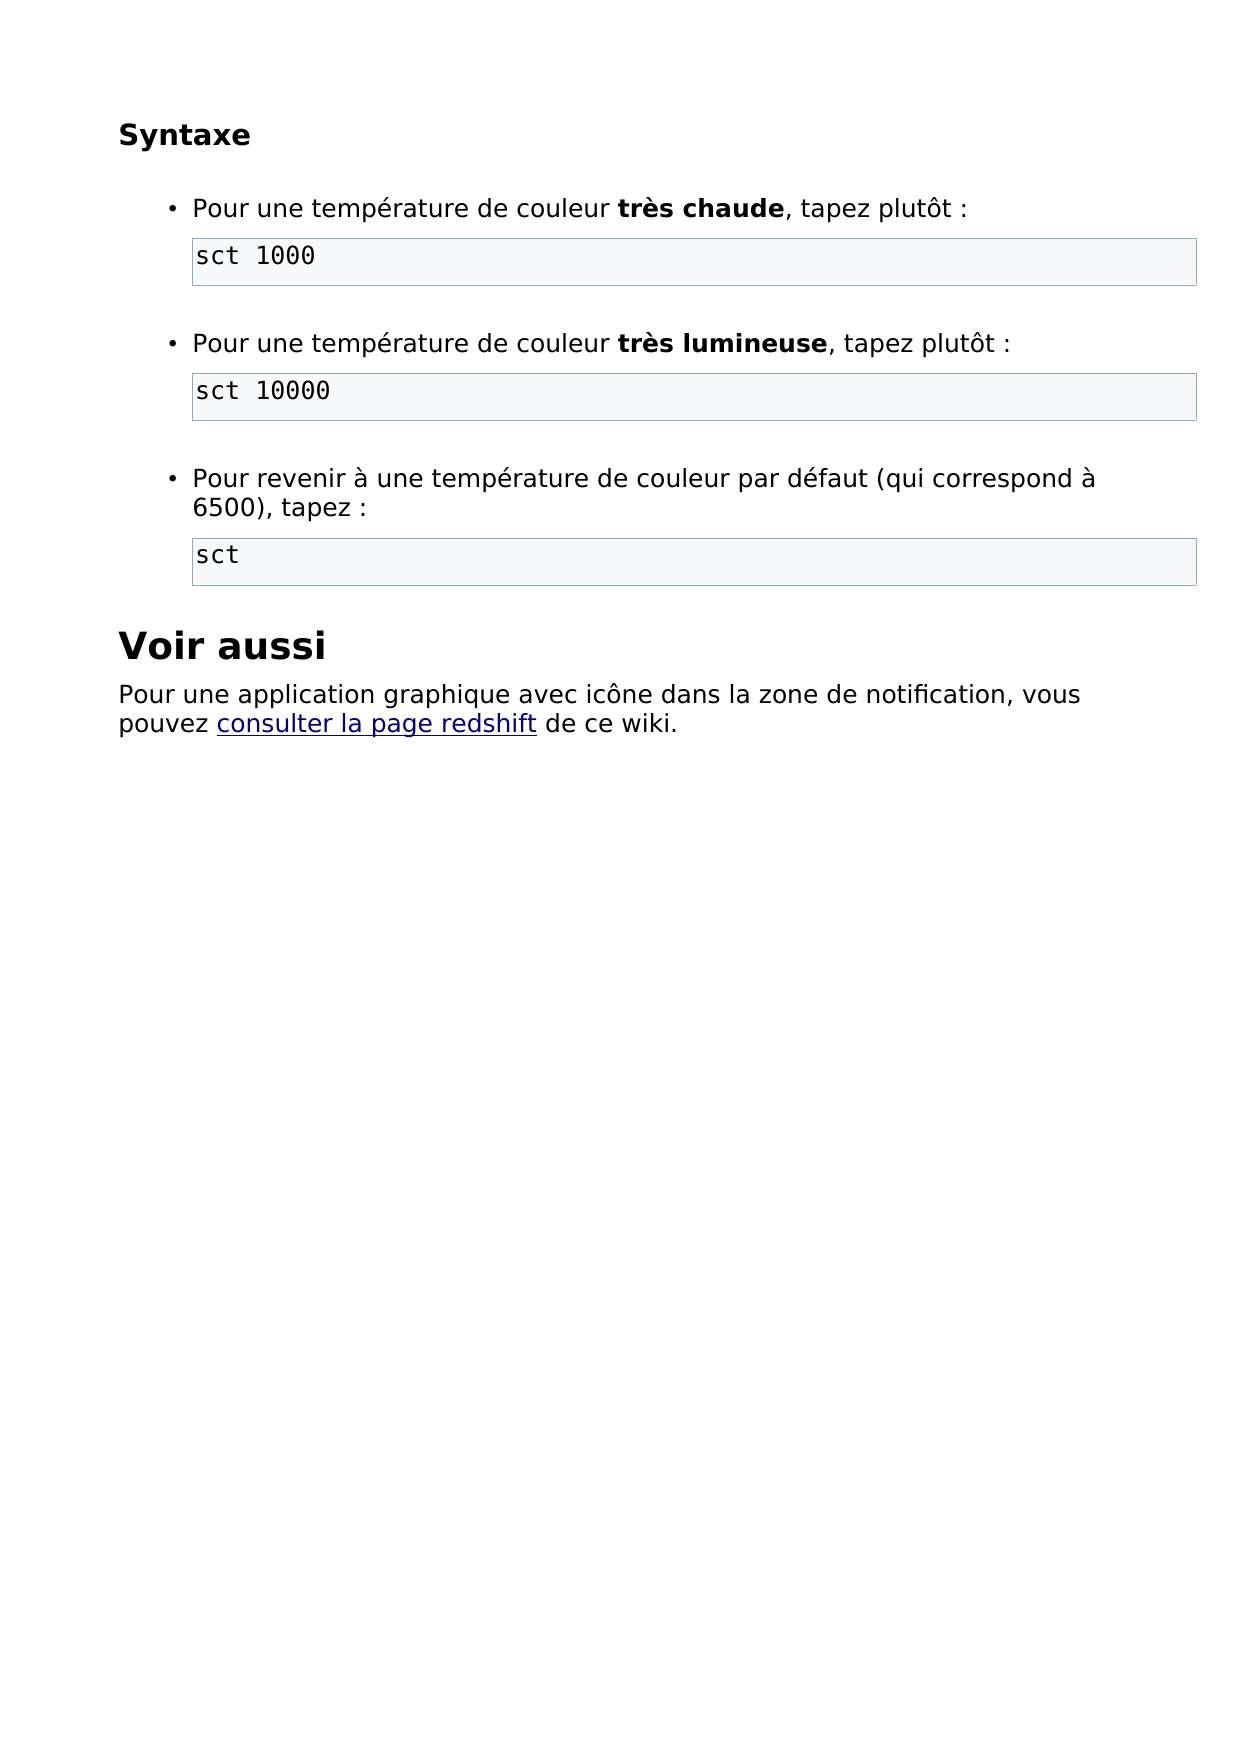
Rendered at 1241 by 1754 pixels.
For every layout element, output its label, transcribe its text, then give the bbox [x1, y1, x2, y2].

text Pour une application graphique avec icône dans la zone de notification, vous pouvez consulter la page redshift de ce wiki. [118, 681, 1122, 739]
table_header sct 1000 [193, 239, 1196, 285]
table_header sct [193, 539, 1196, 584]
list Pour une température de couleur très chaude, tapez plutôt : [177, 194, 1122, 223]
subtitle Syntaxe [118, 118, 1122, 152]
subtitle Voir aussi [118, 624, 1122, 668]
table_header sct 10000 [193, 374, 1196, 420]
list Pour revenir à une température de couleur par défaut (qui correspond à 6500), tapez : [177, 464, 1122, 523]
list Pour une température de couleur très lumineuse, tapez plutôt : [177, 329, 1122, 358]
